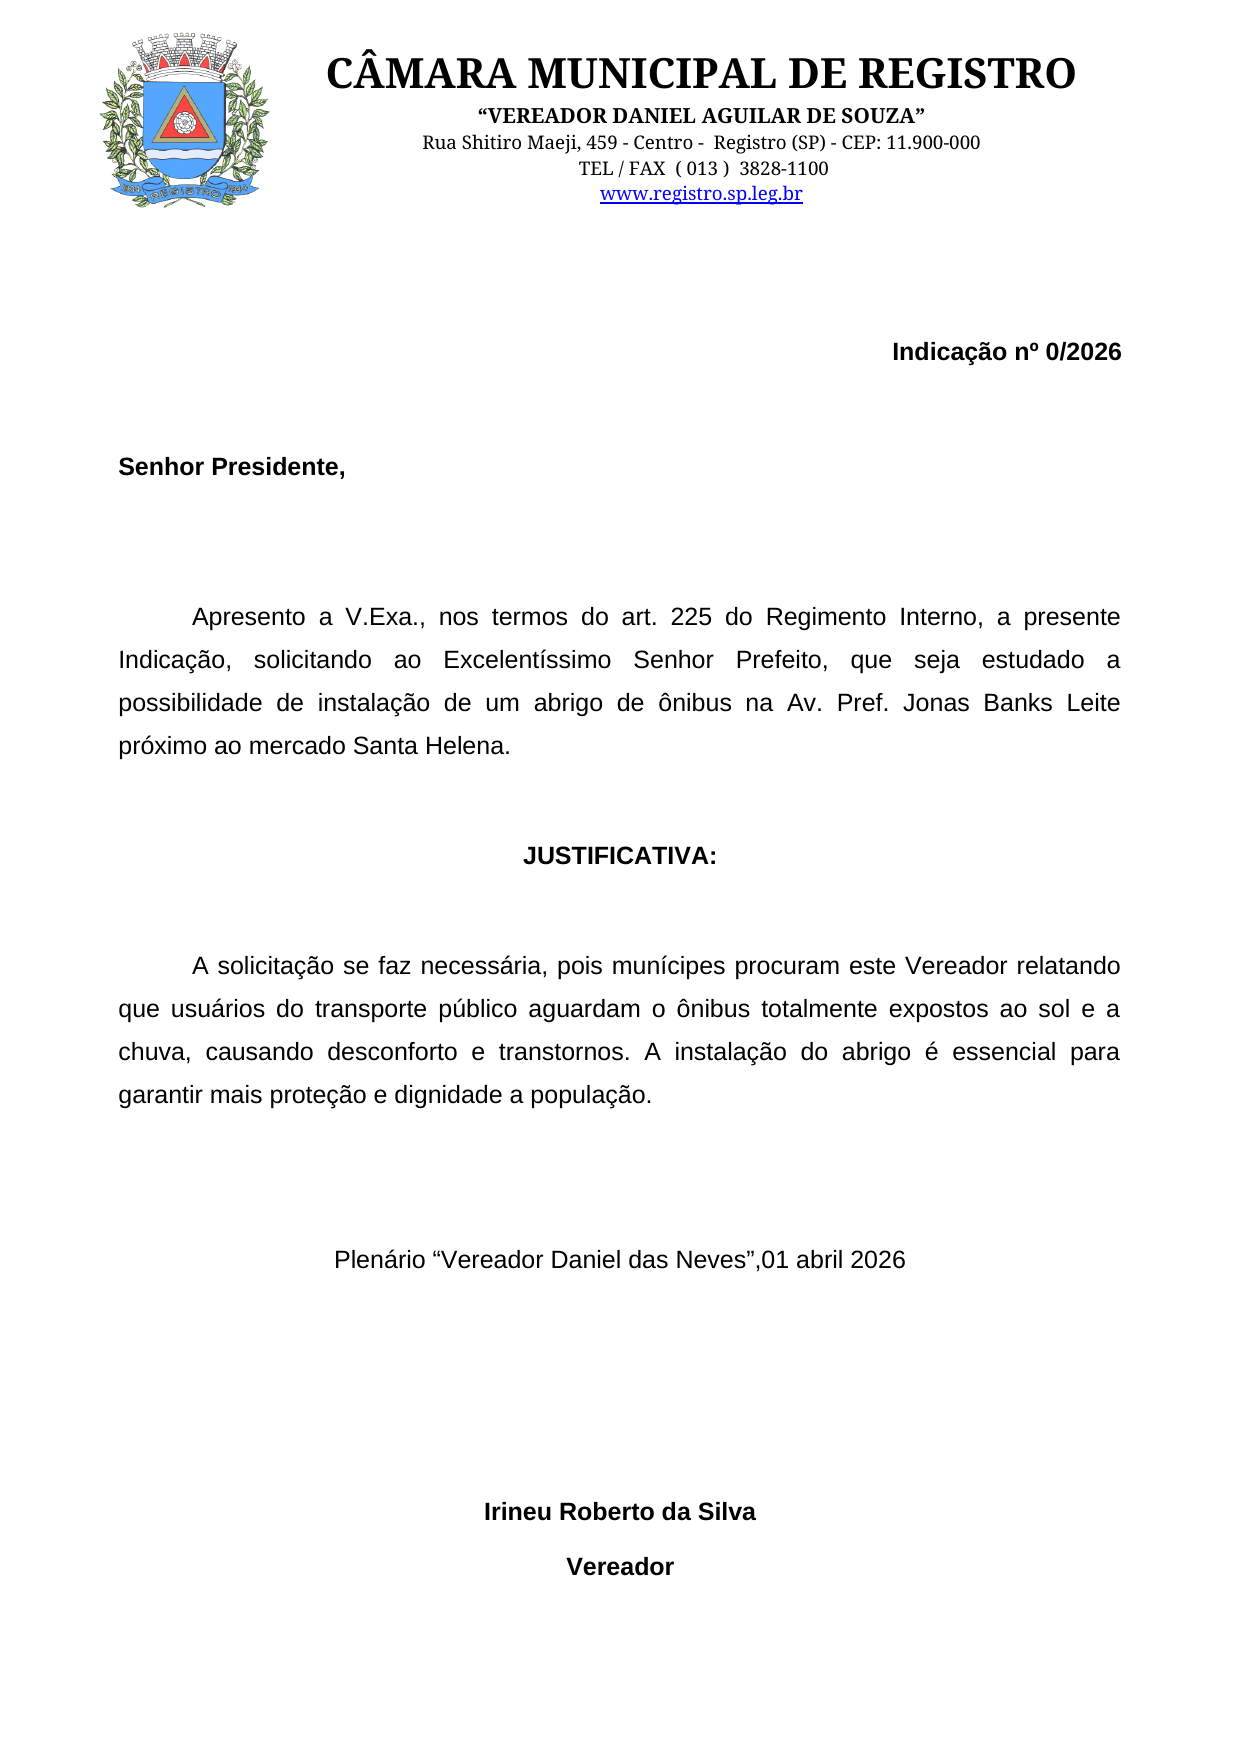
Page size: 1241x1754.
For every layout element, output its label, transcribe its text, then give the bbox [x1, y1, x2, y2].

text Irineu Roberto da Silva [118, 1497, 1122, 1525]
text Vereador [118, 1552, 1122, 1580]
text Senhor Presidente, [118, 452, 1122, 481]
text Apresento a V.Exa., nos termos do art. 225 do Regimento Interno, a presente Indicação, solicitando ao Excelentíssimo Senhor Prefeito, que seja estudado a possibilidade de instalação de um abrigo de ônibus na Av. Pref. Jonas Banks Leite próximo ao mercado Santa Helena. [118, 602, 1122, 760]
text JUSTIFICATIVA: [118, 841, 1122, 870]
text A solicitação se faz necessária, pois munícipes procuram este Vereador relatando que usuários do transporte público aguardam o ônibus totalmente expostos ao sol e a chuva, causando desconforto e transtornos. A instalação do abrigo é essencial para garantir mais proteção e dignidade a população. [118, 951, 1122, 1109]
text Plenário “Vereador Daniel das Neves”,01 abril 2026 [118, 1245, 1122, 1274]
text Indicação nº 0/2026 [118, 337, 1122, 366]
